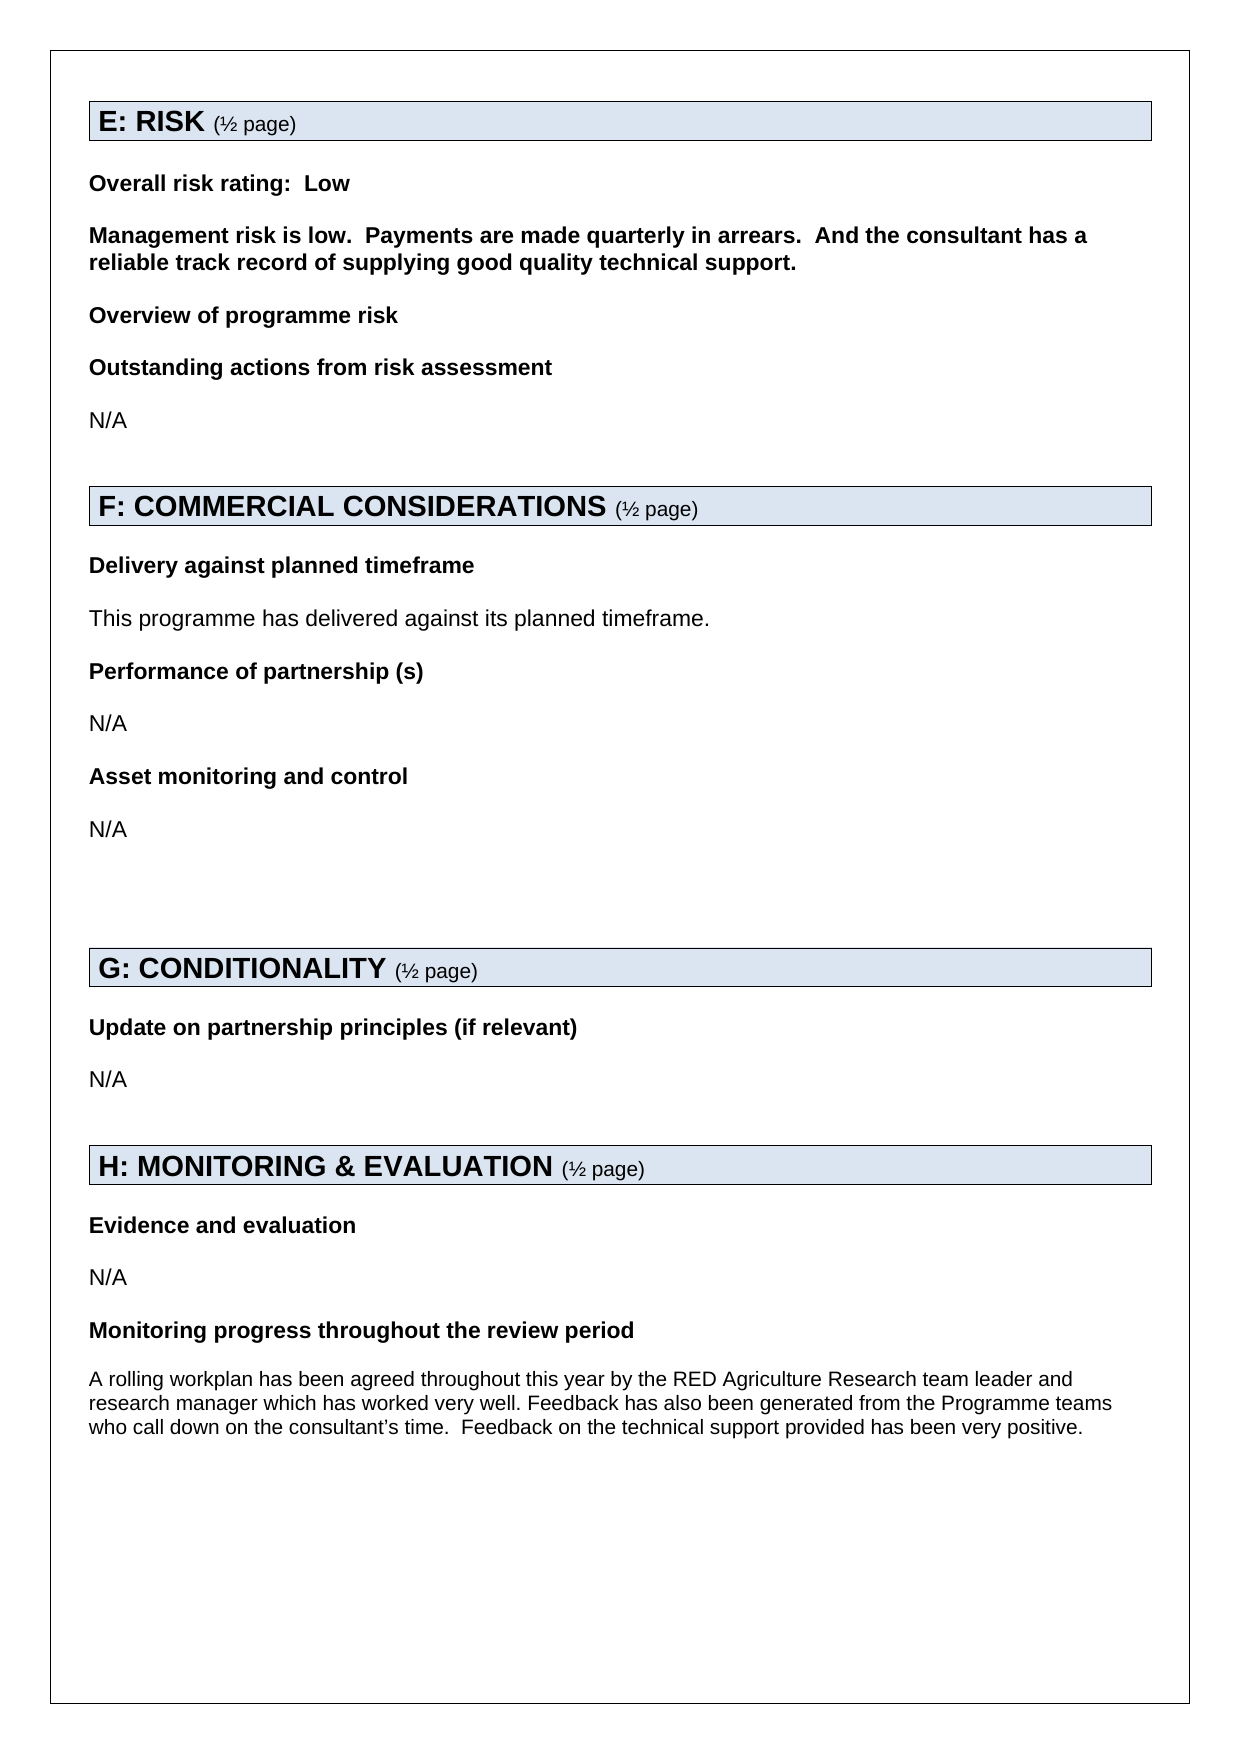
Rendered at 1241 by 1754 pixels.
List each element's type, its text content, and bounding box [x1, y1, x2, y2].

text N/A [89, 1264, 1152, 1291]
text G: CONDITIONALITY (½ page) [90, 949, 1151, 986]
text Performance of partnership (s) [89, 658, 1152, 684]
text Delivery against planned timeframe [89, 552, 1152, 578]
text F: COMMERCIAL CONSIDERATIONS (½ page) [90, 487, 1151, 525]
text Asset monitoring and control [89, 763, 1152, 789]
text This programme has delivered against its planned timeframe. [89, 605, 1152, 631]
text Update on partnership principles (if relevant) [89, 1014, 1152, 1040]
text N/A [89, 816, 1152, 842]
text Outstanding actions from risk assessment [89, 354, 1152, 381]
text Overview of programme risk [89, 302, 1152, 328]
text A rolling workplan has been agreed throughout this year by the RED Agriculture Research team leader and research manager which has worked very well. Feedback has also been generated from the Programme teams who call down on the consultant’s time. Feedback on the technical support provided has been very positive. [89, 1367, 1152, 1439]
text E: RISK (½ page) [90, 102, 1151, 140]
text Management risk is low. Payments are made quarterly in arrears. And the consultant has a reliable track record of supplying good quality technical support. [89, 222, 1152, 275]
text N/A [89, 710, 1152, 737]
text H: MONITORING & EVALUATION (½ page) [90, 1146, 1151, 1184]
text Overall risk rating: Low [89, 170, 1152, 196]
text Monitoring progress throughout the review period [89, 1317, 1152, 1343]
text Evidence and evaluation [89, 1212, 1152, 1238]
text N/A [89, 407, 1152, 433]
text N/A [89, 1066, 1152, 1093]
